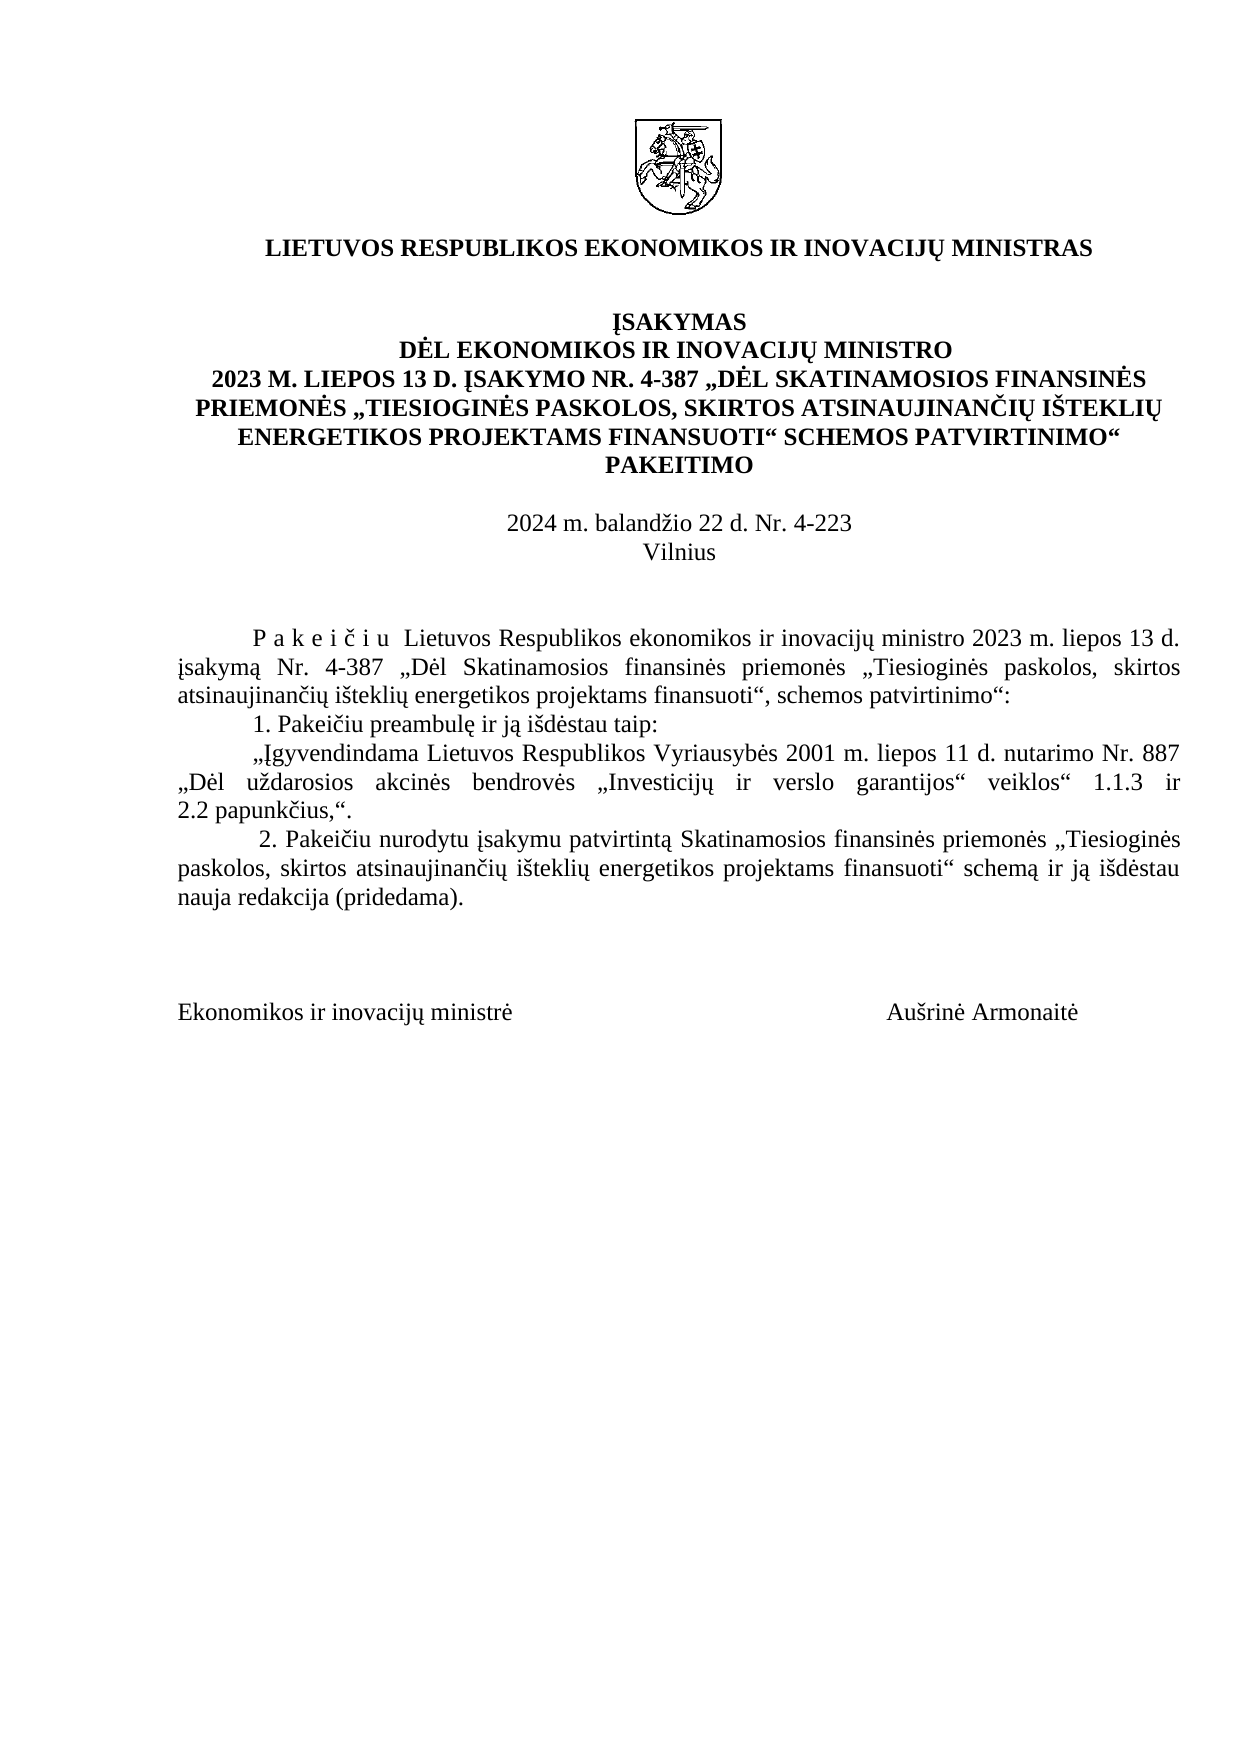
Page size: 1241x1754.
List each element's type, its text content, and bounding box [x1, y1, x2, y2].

text 2. Pakeičiu nurodytu įsakymu patvirtintą Skatinamosios finansinės priemonės „Tiesioginės paskolos, skirtos atsinaujinančių išteklių energetikos projektams finansuoti“ schemą ir ją išdėstau nauja redakcija (pridedama). [177, 824, 1181, 911]
text „Įgyvendindama Lietuvos Respublikos Vyriausybės 2001 m. liepos 11 d. nutarimo Nr. 887 „Dėl uždarosios akcinės bendrovės „Investicijų ir verslo garantijos“ veiklos“ 1.1.3 ir 2.2 papunkčius,“. [177, 738, 1181, 824]
text ĮSAKYMAS [177, 307, 1181, 336]
text LIETUVOS RESPUBLIKOS Ekonomikos ir inovacijų MINISTRAS [177, 233, 1181, 261]
text 2023 m. liepos 13 d. įsakymo Nr. 4-387 „Dėl skatinamosios finansinės priemonės „Tiesioginės PASKOLOS, SKIRTOS ATSINAUJINANčių išteklių energETIKOS projektams finansuoti“ schemos patvirtinimo“ PAKEITIMO [177, 364, 1181, 479]
text 1. Pakeičiu preambulę ir ją išdėstau taip: [252, 709, 1181, 738]
text Vilnius [177, 537, 1181, 566]
text 2024 m. balandžio 22 d. Nr. 4-223 [177, 508, 1181, 537]
text P a k e i č i u Lietuvos Respublikos ekonomikos ir inovacijų ministro 2023 m. liepos 13 d. įsakymą Nr. 4-387 „Dėl Skatinamosios finansinės priemonės „Tiesioginės paskolos, skirtos atsinaujinančių išteklių energetikos projektams finansuoti“, schemos patvirtinimo“: [177, 623, 1181, 709]
text Ekonomikos ir inovacijų ministrė Aušrinė Armonaitė [177, 997, 1181, 1026]
text Dėl Ekonomikos ir inovacijų ministro [177, 336, 1181, 364]
